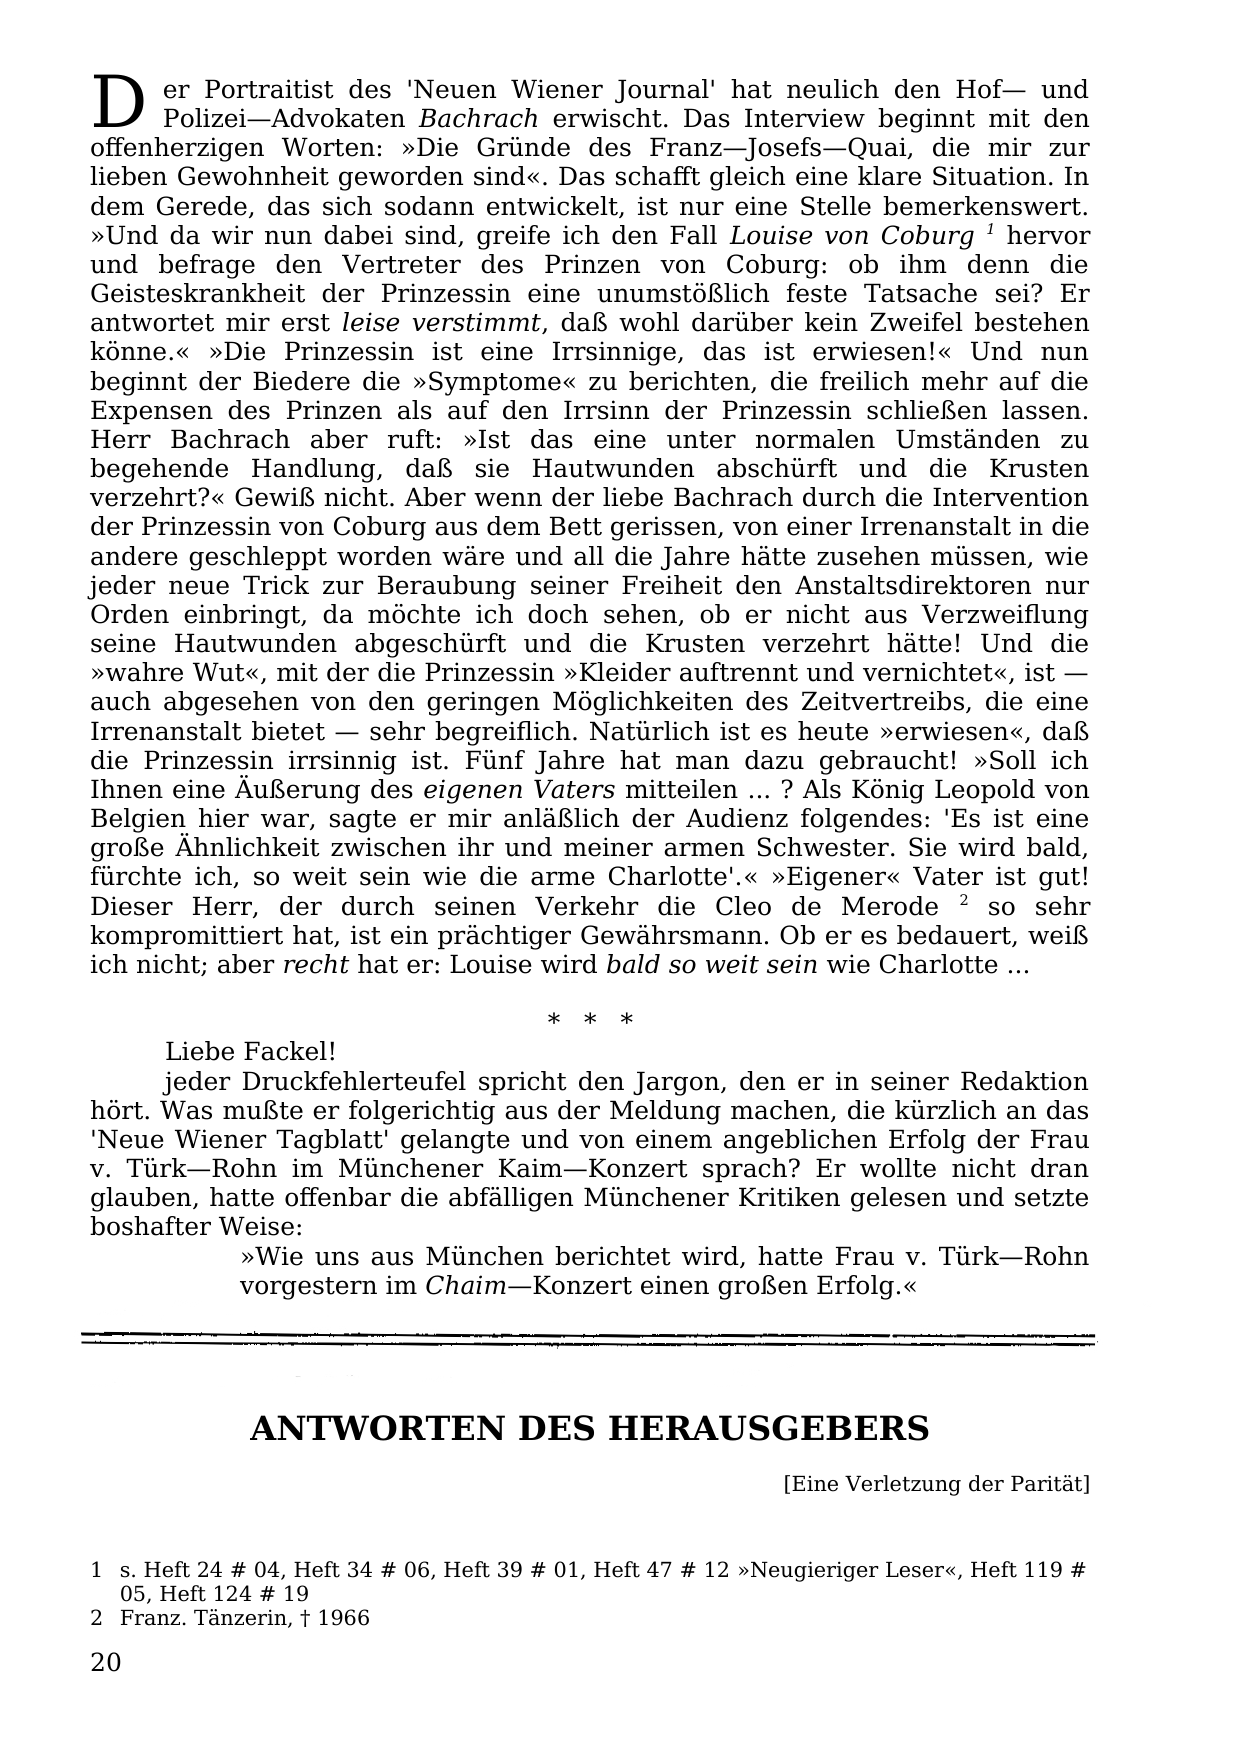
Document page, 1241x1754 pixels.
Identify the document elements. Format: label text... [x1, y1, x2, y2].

text Der Portraitist des 'Neuen Wiener Journal' hat neulich den Hof— und Polizei—Advokaten Bachrach erwischt. Das Interview beginnt mit den offenherzigen Worten: »Die Gründe des Franz—Josefs—Quai, die mir zur lieben Gewohnheit geworden sind«. Das schafft gleich eine klare Situation. In dem Gerede, das sich sodann entwickelt, ist nur eine Stelle bemerkenswert. »Und da wir nun dabei sind, greife ich den Fall Louise von Coburg hervor und befrage den Vertreter des Prinzen von Coburg: ob ihm denn die Geisteskrankheit der Prinzessin eine unumstößlich feste Tatsache sei? Er antwortet mir erst leise verstimmt, daß wohl darüber kein Zweifel bestehen könne.« »Die Prinzessin ist eine Irrsinnige, das ist erwiesen!« Und nun beginnt der Biedere die »Symptome« zu berichten, die freilich mehr auf die Expensen des Prinzen als auf den Irrsinn der Prinzessin schließen lassen. Herr Bachrach aber ruft: »Ist das eine unter normalen Umständen zu begehende Handlung, daß sie Hautwunden abschürft und die Krusten verzehrt?« Gewiß nicht. Aber wenn der liebe Bachrach durch die Intervention der Prinzessin von Coburg aus dem Bett gerissen, von einer Irrenanstalt in die andere geschleppt worden wäre und all die Jahre hätte zusehen müssen, wie jeder neue Trick zur Beraubung seiner Freiheit den Anstaltsdirektoren nur Orden einbringt, da möchte ich doch sehen, ob er nicht aus Verzweiflung seine Hautwunden abgeschürft und die Krusten verzehrt hätte! Und die »wahre Wut«, mit der die Prinzessin »Kleider auftrennt und vernichtet«, ist — auch abgesehen von den geringen Möglichkeiten des Zeitvertreibs, die eine Irrenanstalt bietet — sehr begreiflich. Natürlich ist es heute »erwiesen«, daß die Prinzessin irrsinnig ist. Fünf Jahre hat man dazu gebraucht! »Soll ich Ihnen eine Äußerung des eigenen Vaters mitteilen ... ? Als König Leopold von Belgien hier war, sagte er mir anläßlich der Audienz folgendes: 'Es ist eine große Ähnlichkeit zwischen ihr und meiner armen Schwester. Sie wird bald, fürchte ich, so weit sein wie die arme Charlotte'.« »Eigener« Vater ist gut! Dieser Herr, der durch seinen Verkehr die Cleo de Merode so sehr kompromittiert hat, ist ein prächtiger Gewährsmann. Ob er es bedauert, weiß ich nicht; aber recht hat er: Louise wird bald so weit sein wie Charlotte ... [90, 75, 1091, 979]
text s. Heft 24 # 04, Heft 34 # 06, Heft 39 # 01, Heft 47 # 12 »Neugieriger Leser«, Heft 119 # 05, Heft 124 # 19 [90, 1558, 1091, 1606]
text ANTWORTEN DES HERAUSGEBERS [90, 1387, 1091, 1448]
picture [28, 1300, 1153, 1387]
text Franz. Tänzerin, † 1966 [90, 1606, 1091, 1631]
text Liebe Fackel! [90, 1037, 1091, 1067]
text * * * [90, 1008, 1091, 1037]
text [Eine Verletzung der Parität] [90, 1472, 1091, 1496]
text jeder Druckfehlerteufel spricht den Jargon, den er in seiner Redaktion hört. Was mußte er folgerichtig aus der Meldung machen, die kürzlich an das 'Neue Wiener Tagblatt' gelangte und von einem angeblichen Erfolg der Frau v. Türk—Rohn im Münchener Kaim—Konzert sprach? Er wollte nicht dran glauben, hatte offenbar die abfälligen Münchener Kritiken gelesen und setzte boshafter Weise: [90, 1067, 1091, 1242]
text »Wie uns aus München berichtet wird, hatte Frau v. Türk—Rohn vorgestern im Chaim—Konzert einen großen Erfolg.« [240, 1242, 1091, 1300]
